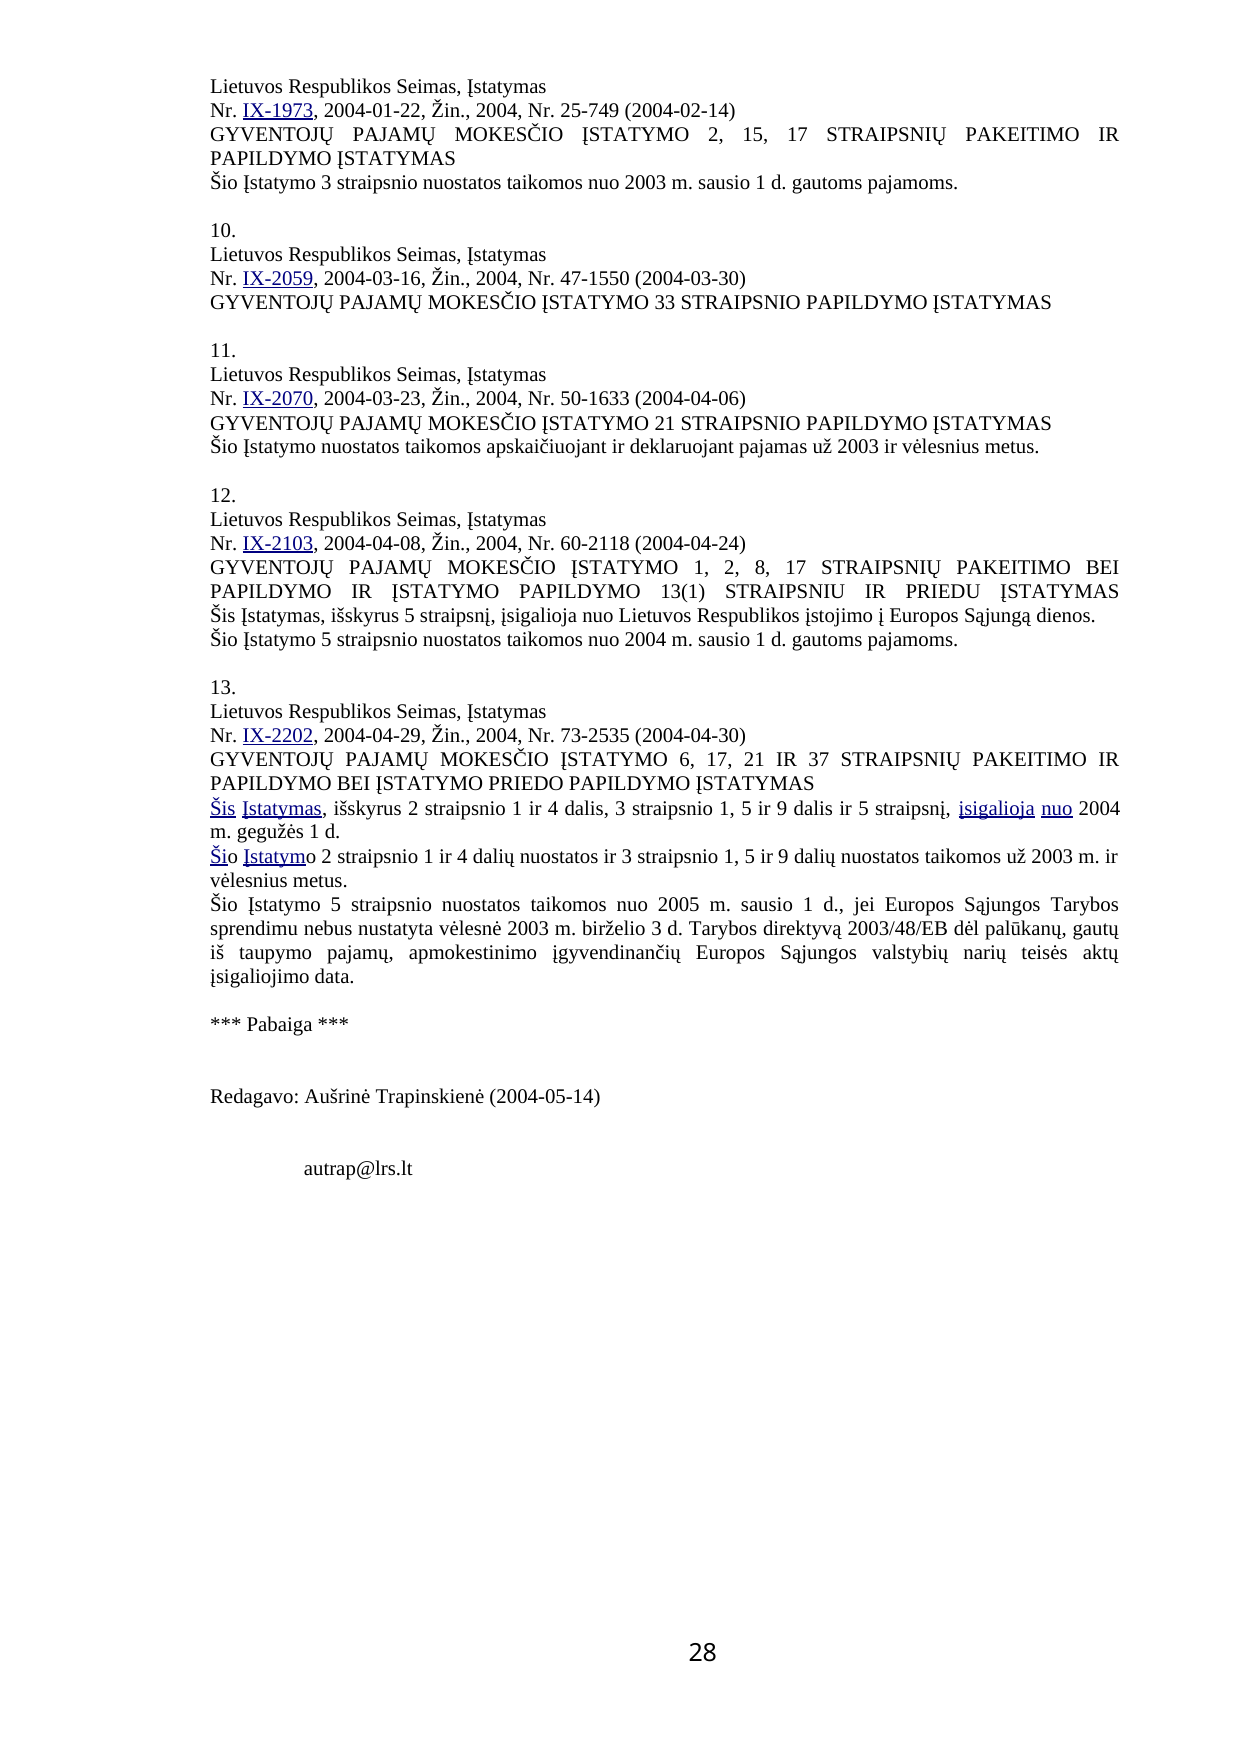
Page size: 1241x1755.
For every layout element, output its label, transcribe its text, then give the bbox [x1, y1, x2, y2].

text 11. [210, 338, 1120, 362]
text GYVENTOJŲ PAJAMŲ MOKESČIO ĮSTATYMO 6, 17, 21 IR 37 STRAIPSNIŲ PAKEITIMO IR PAPILDYMO BEI ĮSTATYMO PRIEDO PAPILDYMO ĮSTATYMAS [210, 747, 1120, 795]
text Šio Įstatymo nuostatos taikomos apskaičiuojant ir deklaruojant pajamas už 2003 ir vėlesnius metus. [210, 434, 1120, 458]
text autrap@lrs.lt [210, 1156, 1120, 1180]
text Nr. IX-2059, 2004-03-16, Žin., 2004, Nr. 47-1550 (2004-03-30) [210, 266, 1120, 290]
text Redagavo: Aušrinė Trapinskienė (2004-05-14) [210, 1084, 1120, 1132]
text Lietuvos Respublikos Seimas, Įstatymas [210, 699, 1120, 723]
text GYVENTOJŲ PAJAMŲ MOKESČIO ĮSTATYMO 21 STRAIPSNIO PAPILDYMO ĮSTATYMAS [210, 410, 1120, 434]
text GYVENTOJŲ PAJAMŲ MOKESČIO ĮSTATYMO 2, 15, 17 STRAIPSNIŲ PAKEITIMO IR PAPILDYMO ĮSTATYMAS [210, 122, 1120, 170]
text Šio Įstatymo 2 straipsnio 1 ir 4 dalių nuostatos ir 3 straipsnio 1, 5 ir 9 dalių nuostatos taikomos už 2003 m. ir vėlesnius metus. [210, 843, 1120, 892]
text Lietuvos Respublikos Seimas, Įstatymas [210, 73, 1120, 98]
text 10. [210, 218, 1120, 242]
text Nr. IX-1973, 2004-01-22, Žin., 2004, Nr. 25-749 (2004-02-14) [210, 98, 1120, 122]
text Šio Įstatymo 3 straipsnio nuostatos taikomos nuo 2003 m. sausio 1 d. gautoms pajamoms. [210, 170, 1120, 194]
text Šio Įstatymo 5 straipsnio nuostatos taikomos nuo 2004 m. sausio 1 d. gautoms pajamoms. [210, 627, 1120, 651]
text 13. [210, 675, 1120, 699]
text GYVENTOJŲ PAJAMŲ MOKESČIO ĮSTATYMO 1, 2, 8, 17 STRAIPSNIŲ PAKEITIMO BEI PAPILDYMO IR ĮSTATYMO PAPILDYMO 13(1) STRAIPSNIU IR PRIEDU ĮSTATYMAS Šis Įstatymas, išskyrus 5 straipsnį, įsigalioja nuo Lietuvos Respublikos įstojimo į Europos Sąjungą dienos. [210, 555, 1120, 627]
text Lietuvos Respublikos Seimas, Įstatymas [210, 362, 1120, 386]
text Nr. IX-2202, 2004-04-29, Žin., 2004, Nr. 73-2535 (2004-04-30) [210, 723, 1120, 747]
text Nr. IX-2070, 2004-03-23, Žin., 2004, Nr. 50-1633 (2004-04-06) [210, 386, 1120, 410]
text Šio Įstatymo 5 straipsnio nuostatos taikomos nuo 2005 m. sausio 1 d., jei Europos Sąjungos Tarybos sprendimu nebus nustatyta vėlesnė 2003 m. birželio 3 d. Tarybos direktyvą 2003/48/EB dėl palūkanų, gautų iš taupymo pajamų, apmokestinimo įgyvendinančių Europos Sąjungos valstybių narių teisės aktų įsigaliojimo data. [210, 892, 1120, 988]
text Nr. IX-2103, 2004-04-08, Žin., 2004, Nr. 60-2118 (2004-04-24) [210, 531, 1120, 555]
text Šis Įstatymas, išskyrus 2 straipsnio 1 ir 4 dalis, 3 straipsnio 1, 5 ir 9 dalis ir 5 straipsnį, įsigalioja nuo 2004 m. gegužės 1 d. [210, 795, 1120, 843]
text GYVENTOJŲ PAJAMŲ MOKESČIO ĮSTATYMO 33 STRAIPSNIO PAPILDYMO ĮSTATYMAS [210, 290, 1120, 314]
text Lietuvos Respublikos Seimas, Įstatymas [210, 507, 1120, 531]
text Lietuvos Respublikos Seimas, Įstatymas [210, 242, 1120, 266]
text *** Pabaiga *** [210, 1012, 1120, 1036]
text 12. [210, 483, 1120, 507]
